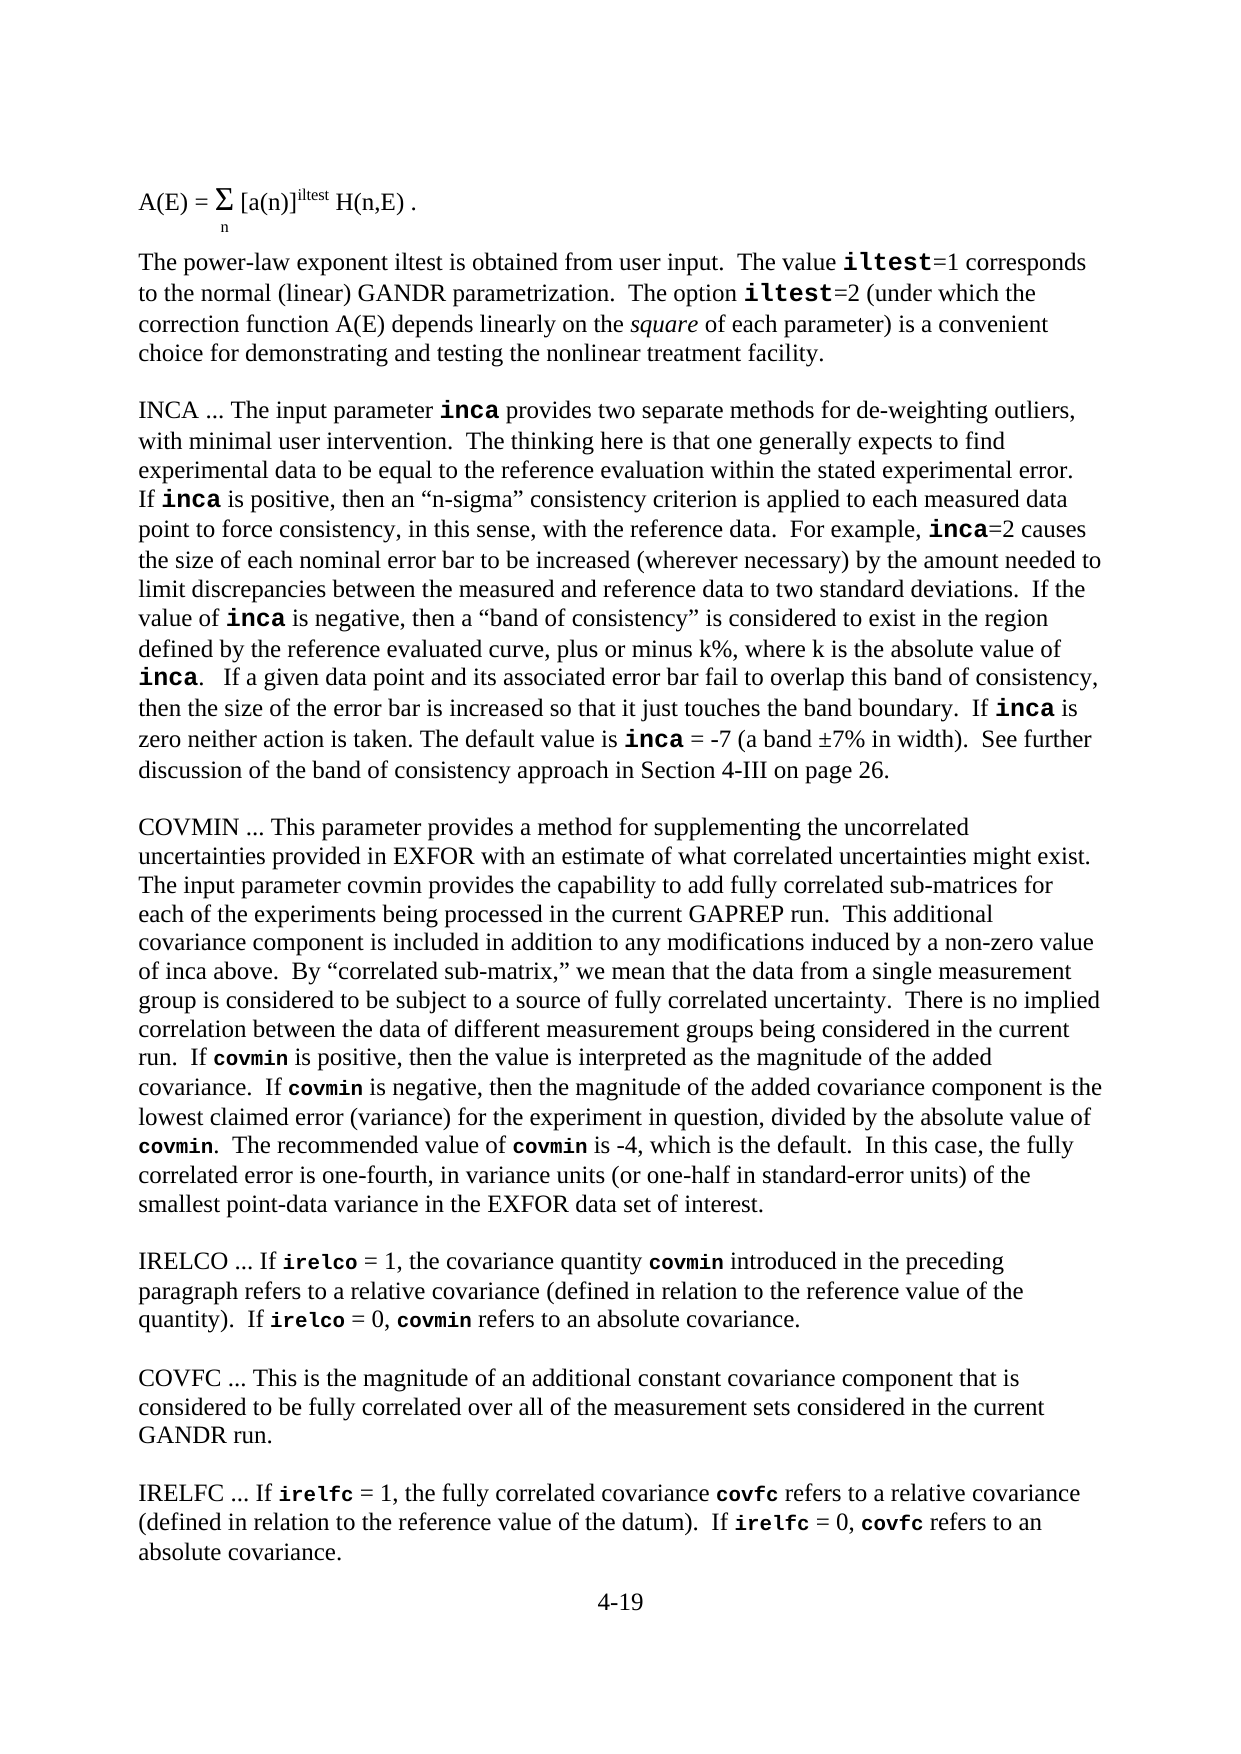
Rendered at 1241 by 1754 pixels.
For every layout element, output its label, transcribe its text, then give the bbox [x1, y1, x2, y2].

text The power-law exponent iltest is obtained from user input. The value iltest=1 corresponds to the normal (linear) GANDR parametrization. The option iltest=2 (under which the correction function A(E) depends linearly on the square of each parameter) is a convenient choice for demonstrating and testing the nonlinear treatment facility. [138, 247, 1102, 367]
text COVFC ... This is the magnitude of an additional constant covariance component that is considered to be fully correlated over all of the measurement sets considered in the current GANDR run. [138, 1363, 1102, 1449]
text COVMIN ... This parameter provides a method for supplementing the uncorrelated uncertainties provided in EXFOR with an estimate of what correlated uncertainties might exist. The input parameter covmin provides the capability to add fully correlated sub-matrices for each of the experiments being processed in the current GAPREP run. This additional covariance component is included in addition to any modifications induced by a non-zero value of inca above. By “correlated sub-matrix,” we mean that the data from a single measurement group is considered to be subject to a source of fully correlated uncertainty. There is no implied correlation between the data of different measurement groups being considered in the current run. If covmin is positive, then the value is interpreted as the magnitude of the added covariance. If covmin is negative, then the magnitude of the added covariance component is the lowest claimed error (variance) for the experiment in question, divided by the absolute value of covmin. The recommended value of covmin is -4, which is the default. In this case, the fully correlated error is one-fourth, in variance units (or one-half in standard-error units) of the smallest point-data variance in the EXFOR data set of interest. [138, 812, 1102, 1217]
text IRELCO ... If irelco = 1, the covariance quantity covmin introduced in the preceding paragraph refers to a relative covariance (defined in relation to the reference value of the quantity). If irelco = 0, covmin refers to an absolute covariance. [138, 1246, 1102, 1334]
text IRELFC ... If irelfc = 1, the fully correlated covariance covfc refers to a relative covariance (defined in relation to the reference value of the datum). If irelfc = 0, covfc refers to an absolute covariance. [138, 1478, 1102, 1566]
text INCA ... The input parameter inca provides two separate methods for de-weighting outliers, with minimal user intervention. The thinking here is that one generally expects to find experimental data to be equal to the reference evaluation within the stated experimental error. If inca is positive, then an “n-sigma” consistency criterion is applied to each measured data point to force consistency, in this sense, with the reference data. For example, inca=2 causes the size of each nominal error bar to be increased (wherever necessary) by the amount needed to limit discrepancies between the measured and reference data to two standard deviations. If the value of inca is negative, then a “band of consistency” is considered to exist in the region defined by the reference evaluated curve, plus or minus k%, where k is the absolute value of inca. If a given data point and its associated error bar fail to overlap this band of consistency, then the size of the error bar is increased so that it just touches the band boundary. If inca is zero neither action is taken. The default value is inca = -7 (a band ±7% in width). See further discussion of the band of consistency approach in Section 4-III on page 26. [138, 395, 1102, 784]
text n [138, 217, 1102, 247]
text A(E) = Σ [a(n)]iltest H(n,E) . [138, 179, 1102, 217]
